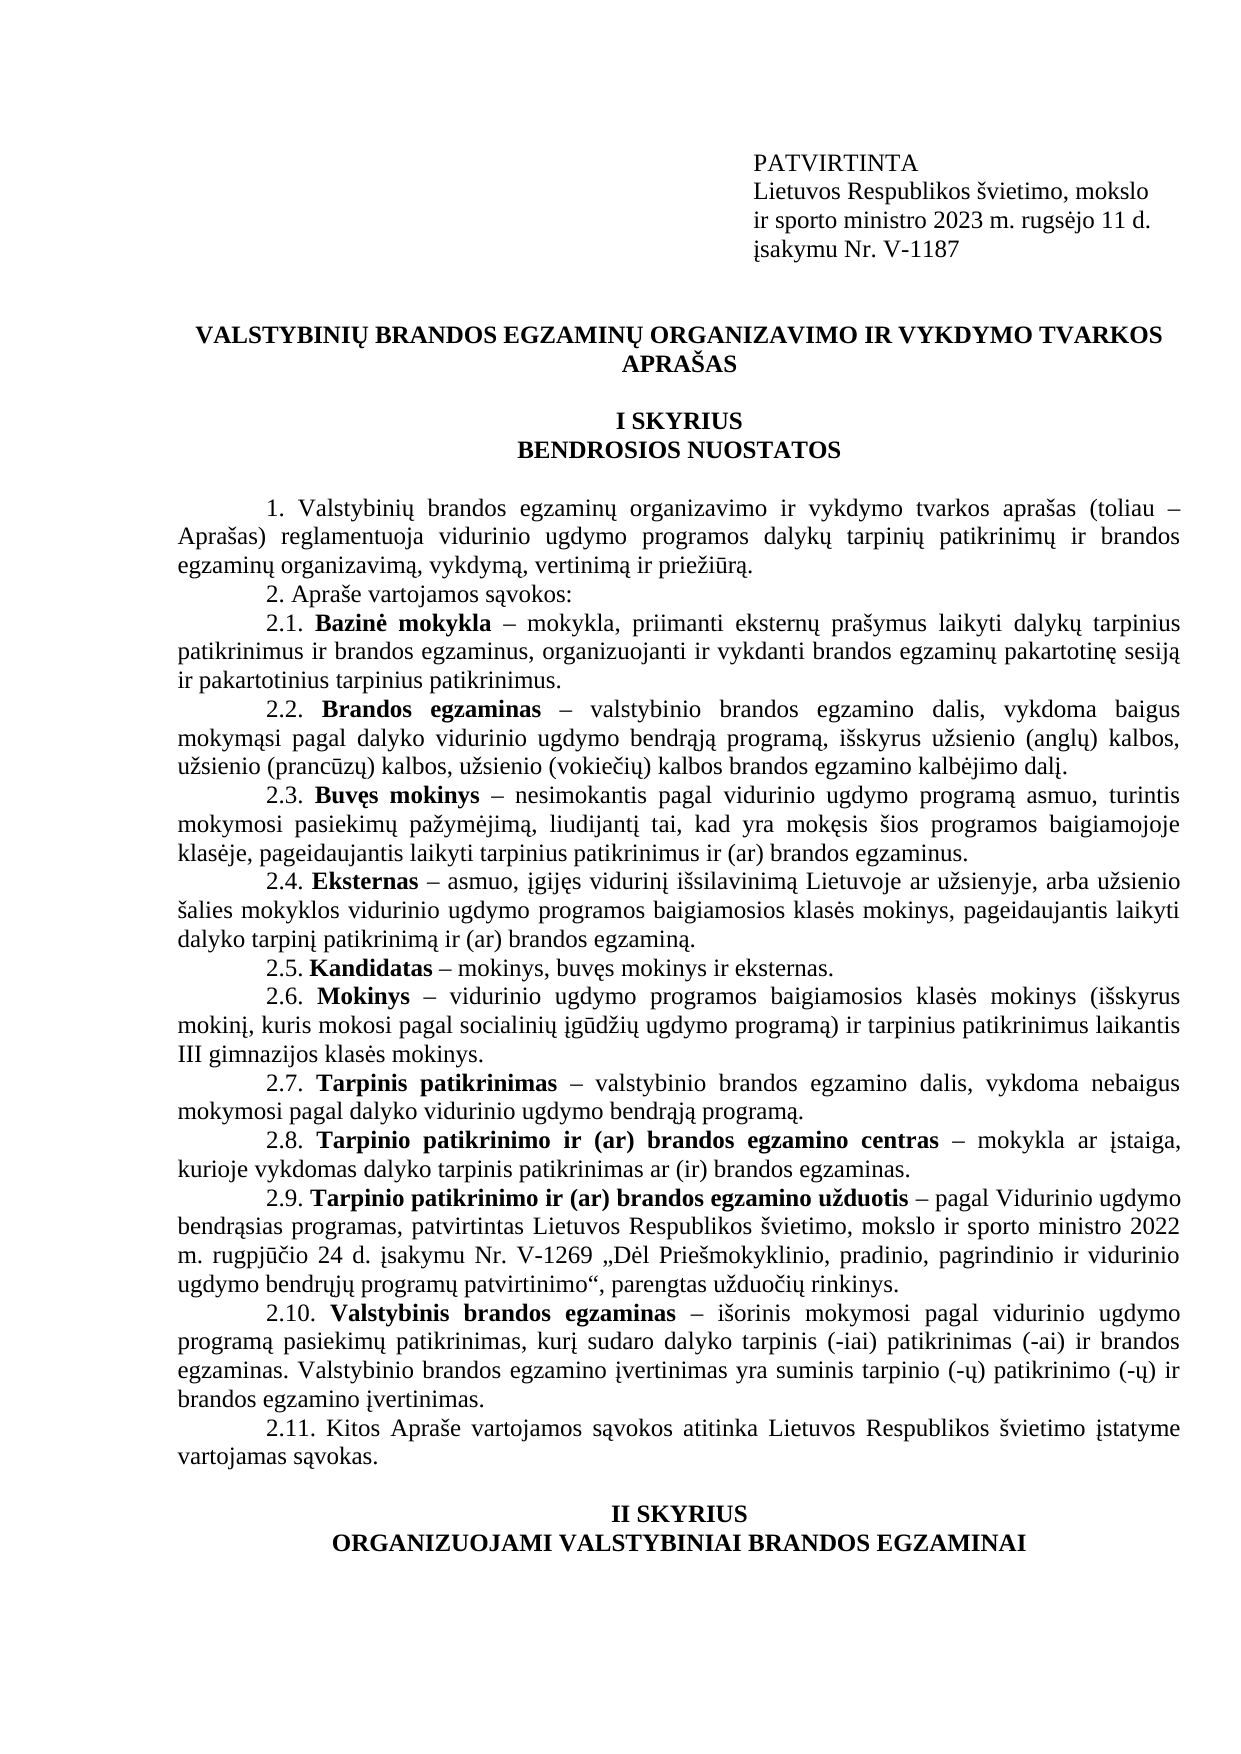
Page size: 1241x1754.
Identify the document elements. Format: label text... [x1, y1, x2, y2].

text PATVIRTINTA [753, 148, 1181, 176]
text II SKYRIUS [177, 1499, 1181, 1528]
text ORGANIZUOJAMI VALSTYBINIAI BRANDOS EGZAMINAI [177, 1528, 1181, 1556]
text 1. Valstybinių brandos egzaminų organizavimo ir vykdymo tvarkos aprašas (toliau – Aprašas) reglamentuoja vidurinio ugdymo programos dalykų tarpinių patikrinimų ir brandos egzaminų organizavimą, vykdymą, vertinimą ir priežiūrą. [177, 493, 1181, 579]
text 2.1. Bazinė mokykla – mokykla, priimanti eksternų prašymus laikyti dalykų tarpinius patikrinimus ir brandos egzaminus, organizuojanti ir vykdanti brandos egzaminų pakartotinę sesiją ir pakartotinius tarpinius patikrinimus. [177, 608, 1181, 694]
text 2.8. Tarpinio patikrinimo ir (ar) brandos egzamino centras – mokykla ar įstaiga, kurioje vykdomas dalyko tarpinis patikrinimas ar (ir) brandos egzaminas. [177, 1125, 1181, 1183]
text I SKYRIUS [177, 406, 1181, 435]
text BENDROSIOS NUOSTATOS [177, 435, 1181, 464]
text 2.10. Valstybinis brandos egzaminas – išorinis mokymosi pagal vidurinio ugdymo programą pasiekimų patikrinimas, kurį sudaro dalyko tarpinis (-iai) patikrinimas (-ai) ir brandos egzaminas. Valstybinio brandos egzamino įvertinimas yra suminis tarpinio (-ų) patikrinimo (-ų) ir brandos egzamino įvertinimas. [177, 1298, 1181, 1413]
text 2. Apraše vartojamos sąvokos: [177, 579, 1181, 608]
text 2.7. Tarpinis patikrinimas – valstybinio brandos egzamino dalis, vykdoma nebaigus mokymosi pagal dalyko vidurinio ugdymo bendrąją programą. [177, 1068, 1181, 1125]
text 2.11. Kitos Apraše vartojamos sąvokos atitinka Lietuvos Respublikos švietimo įstatyme vartojamas sąvokas. [177, 1413, 1181, 1470]
text 2.2. Brandos egzaminas – valstybinio brandos egzamino dalis, vykdoma baigus mokymąsi pagal dalyko vidurinio ugdymo bendrąją programą, išskyrus užsienio (anglų) kalbos, užsienio (prancūzų) kalbos, užsienio (vokiečių) kalbos brandos egzamino kalbėjimo dalį. [177, 694, 1181, 780]
text įsakymu Nr. V-1187 [753, 234, 1181, 263]
text VALSTYBINIŲ BRANDOS EGZAMINŲ ORGANIZAVIMO IR VYKDYMO TVARKOS APRAŠAS [177, 320, 1181, 378]
text 2.6. Mokinys – vidurinio ugdymo programos baigiamosios klasės mokinys (išskyrus mokinį, kuris mokosi pagal socialinių įgūdžių ugdymo programą) ir tarpinius patikrinimus laikantis III gimnazijos klasės mokinys. [177, 981, 1181, 1068]
text ir sporto ministro 2023 m. rugsėjo 11 d. [753, 205, 1181, 234]
text 2.5. Kandidatas – mokinys, buvęs mokinys ir eksternas. [177, 953, 1181, 981]
text 2.4. Eksternas – asmuo, įgijęs vidurinį išsilavinimą Lietuvoje ar užsienyje, arba užsienio šalies mokyklos vidurinio ugdymo programos baigiamosios klasės mokinys, pageidaujantis laikyti dalyko tarpinį patikrinimą ir (ar) brandos egzaminą. [177, 866, 1181, 953]
text 2.9. Tarpinio patikrinimo ir (ar) brandos egzamino užduotis – pagal Vidurinio ugdymo bendrąsias programas, patvirtintas Lietuvos Respublikos švietimo, mokslo ir sporto ministro 2022 m. rugpjūčio 24 d. įsakymu Nr. V-1269 „Dėl Priešmokyklinio, pradinio, pagrindinio ir vidurinio ugdymo bendrųjų programų patvirtinimo“, parengtas užduočių rinkinys. [177, 1183, 1181, 1298]
text Lietuvos Respublikos švietimo, mokslo [753, 176, 1181, 205]
text 2.3. Buvęs mokinys – nesimokantis pagal vidurinio ugdymo programą asmuo, turintis mokymosi pasiekimų pažymėjimą, liudijantį tai, kad yra mokęsis šios programos baigiamojoje klasėje, pageidaujantis laikyti tarpinius patikrinimus ir (ar) brandos egzaminus. [177, 780, 1181, 866]
